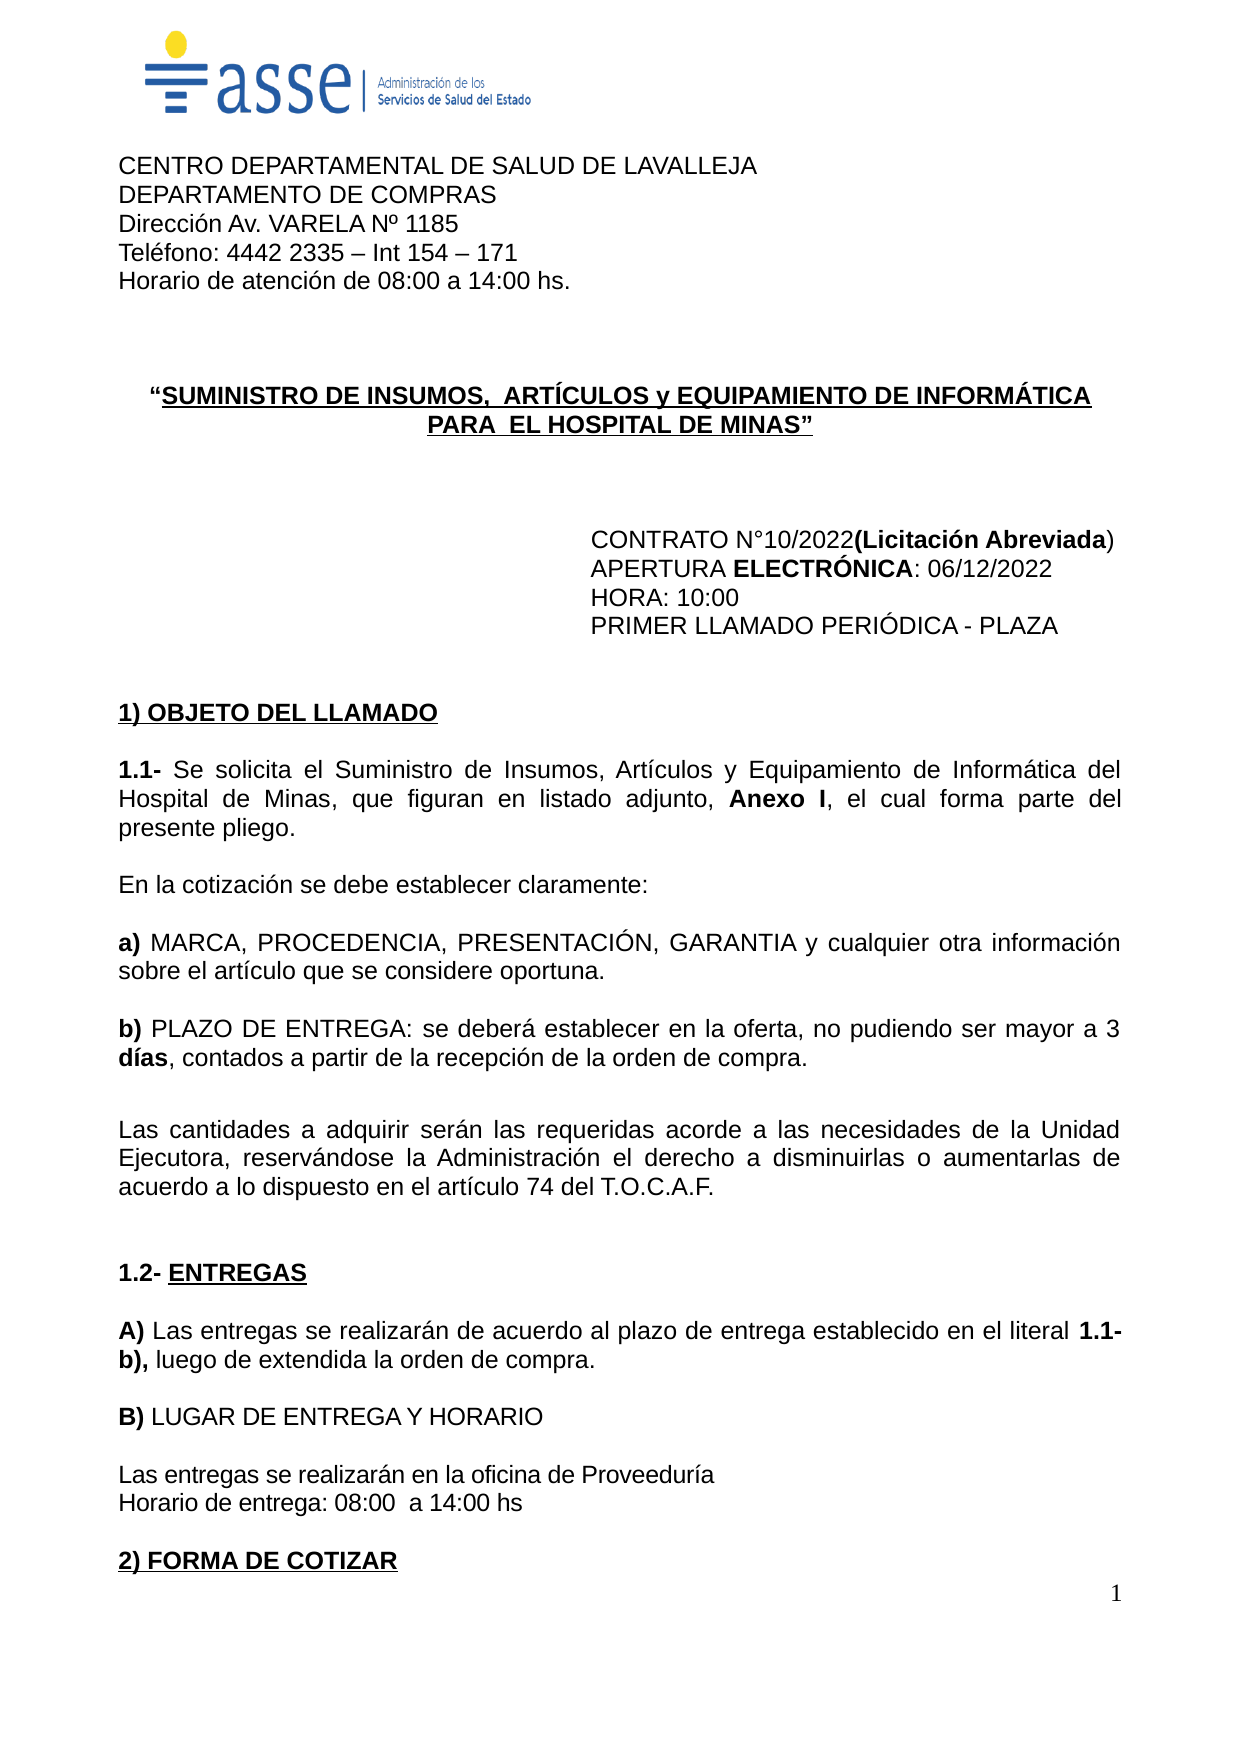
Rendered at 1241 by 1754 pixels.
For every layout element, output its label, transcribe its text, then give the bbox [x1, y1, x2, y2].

text Las cantidades a adquirir serán las requeridas acorde a las necesidades de la Unidad Ejecutora, reservándose la Administración el derecho a disminuirlas o aumentarlas de acuerdo a lo dispuesto en el artículo 74 del T.O.C.A.F. [118, 1115, 1122, 1201]
text A) Las entregas se realizarán de acuerdo al plazo de entrega establecido en el literal 1.1- b), luego de extendida la orden de compra. [118, 1316, 1122, 1373]
text Horario de atención de 08:00 a 14:00 hs. [118, 266, 1122, 295]
text PRIMER LLAMADO PERIÓDICA - PLAZA [118, 611, 1122, 640]
text CENTRO DEPARTAMENTAL DE SALUD DE LAVALLEJA [118, 151, 1122, 180]
text Teléfono: 4442 2335 – Int 154 – 171 [118, 238, 1122, 266]
text APERTURA ELECTRÓNICA: 06/12/2022 [118, 554, 1122, 583]
text CONTRATO N°10/2022(Licitación Abreviada) [591, 525, 1122, 554]
text a) MARCA, PROCEDENCIA, PRESENTACIÓN, GARANTIA y cualquier otra información sobre el artículo que se considere oportuna. [118, 928, 1122, 985]
text 1.1- Se solicita el Suministro de Insumos, Artículos y Equipamiento de Informática del Hospital de Minas, que figuran en listado adjunto, Anexo I, el cual forma parte del presente pliego. [118, 755, 1122, 841]
text 1.2- ENTREGAS [118, 1258, 1122, 1287]
text 1) OBJETO DEL LLAMADO [118, 698, 1122, 726]
text Horario de entrega: 08:00 a 14:00 hs [118, 1488, 1122, 1517]
text En la cotización se debe establecer claramente: [118, 870, 1122, 899]
text “SUMINISTRO DE INSUMOS, ARTÍCULOS y EQUIPAMIENTO DE INFORMÁTICA PARA EL HOSPITAL DE MINAS” [118, 381, 1122, 439]
text HORA: 10:00 [118, 583, 1122, 611]
text b) PLAZO DE ENTREGA: se deberá establecer en la oferta, no pudiendo ser mayor a 3 días, contados a partir de la recepción de la orden de compra. [118, 1014, 1122, 1071]
text Las entregas se realizarán en la oficina de Proveeduría [118, 1460, 1122, 1488]
text DEPARTAMENTO DE COMPRAS [118, 180, 1122, 209]
text Dirección Av. VARELA Nº 1185 [118, 209, 1122, 238]
text 2) Forma de Cotizar [118, 1546, 1122, 1575]
text B) LUGAR DE ENTREGA Y HORARIO [118, 1402, 1122, 1431]
